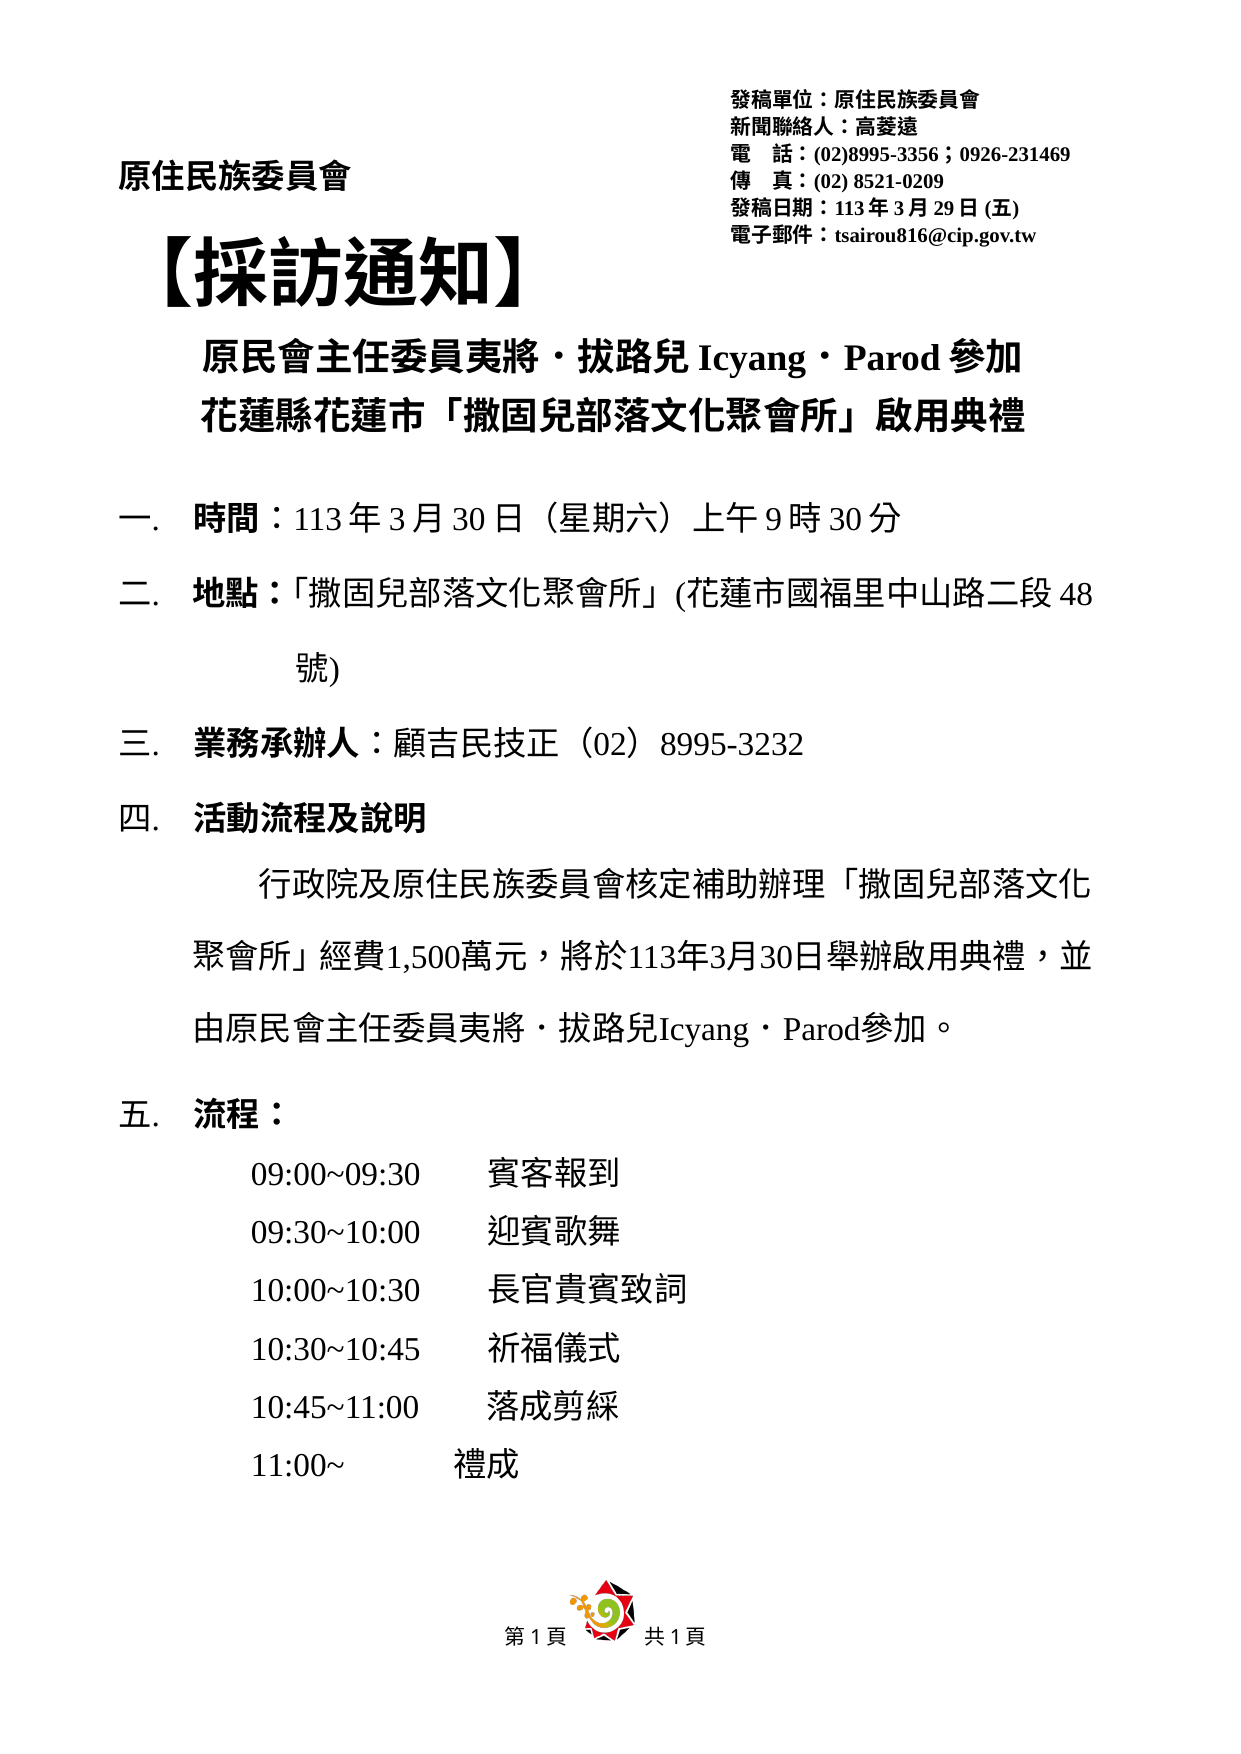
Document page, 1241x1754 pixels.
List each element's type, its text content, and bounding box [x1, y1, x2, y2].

text 原民會主任委員夷將．拔路兒Icyang．Parod參加 [118, 324, 1107, 382]
text 09:00~09:30 賓客報到 [251, 1153, 1093, 1193]
text 10:30~10:45 祈福儀式 [251, 1328, 1093, 1368]
text 花蓮縣花蓮市「撒固兒部落文化聚會所」啟用典禮 [118, 382, 1107, 441]
list 時間：113年3月30日（星期六）上午9時30分 [118, 478, 1093, 553]
text 行政院及原住民族委員會核定補助辦理「撒固兒部落文化聚會所」經費1,500萬元，將於113年3月30日舉辦啟用典禮，並由原民會主任委員夷將．拔路兒Icyang．Parod參加。 [192, 857, 1093, 1050]
text 10:00~10:30 長官貴賓致詞 [251, 1270, 1093, 1310]
text 新聞聯絡人：高菱遠 [730, 112, 1225, 139]
text 發稿日期：113年3月29日 (五) [730, 194, 1225, 221]
text 電子郵件：tsairou816@cip.gov.tw [730, 221, 1225, 248]
list 地點：「撒固兒部落文化聚會所」(花蓮市國福里中山路二段48號) [118, 553, 1093, 703]
list 流程： [118, 1093, 1093, 1135]
text 09:30~10:00 迎賓歌舞 [251, 1212, 1093, 1251]
list 活動流程及說明 [118, 797, 1093, 839]
text 【採訪通知】 [118, 212, 1093, 324]
text 原住民族委員會 [118, 137, 730, 212]
text 11:00~ 禮成 [251, 1445, 1093, 1485]
list 業務承辦人：顧吉民技正（02）8995-3232 [118, 703, 1093, 778]
text 10:45~11:00 落成剪綵 [251, 1387, 1093, 1426]
text 發稿單位：原住民族委員會 [730, 85, 1225, 112]
picture [567, 1580, 645, 1645]
text 電 話：(02)8995-3356；0926-231469 [730, 139, 1225, 167]
text 傳 真：(02) 8521-0209 [730, 167, 1225, 194]
